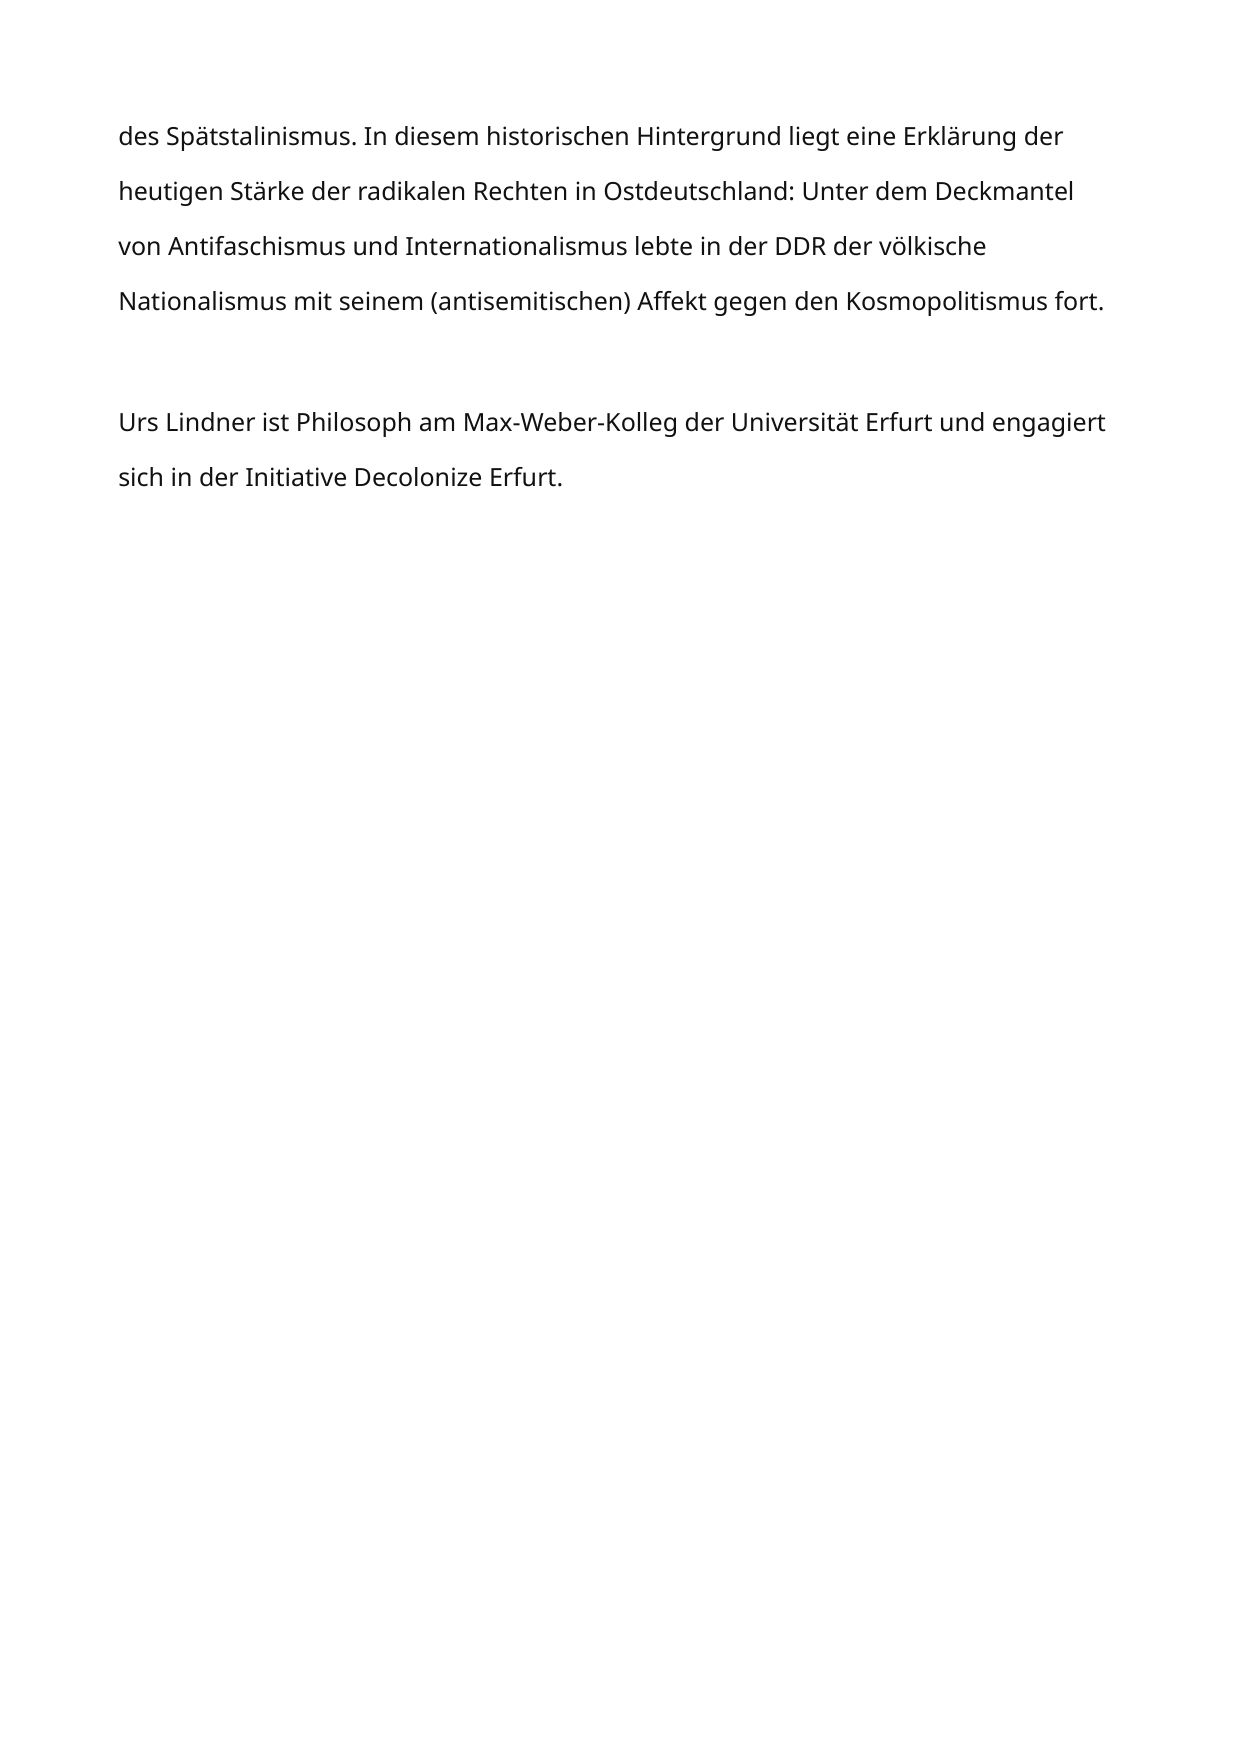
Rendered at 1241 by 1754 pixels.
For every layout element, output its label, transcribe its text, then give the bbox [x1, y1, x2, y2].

text des Spätstalinismus. In diesem historischen Hintergrund liegt eine Erklärung der heutigen Stärke der radikalen Rechten in Ostdeutschland: Unter dem Deckmantel von Antifaschismus und Internationalismus lebte in der DDR der völkische Nationalismus mit seinem (antisemitischen) Affekt gegen den Kosmopolitismus fort. [118, 118, 1122, 317]
text Urs Lindner ist Philosoph am Max-Weber-Kolleg der Universität Erfurt und engagiert sich in der Initiative Decolonize Erfurt. [118, 404, 1122, 494]
